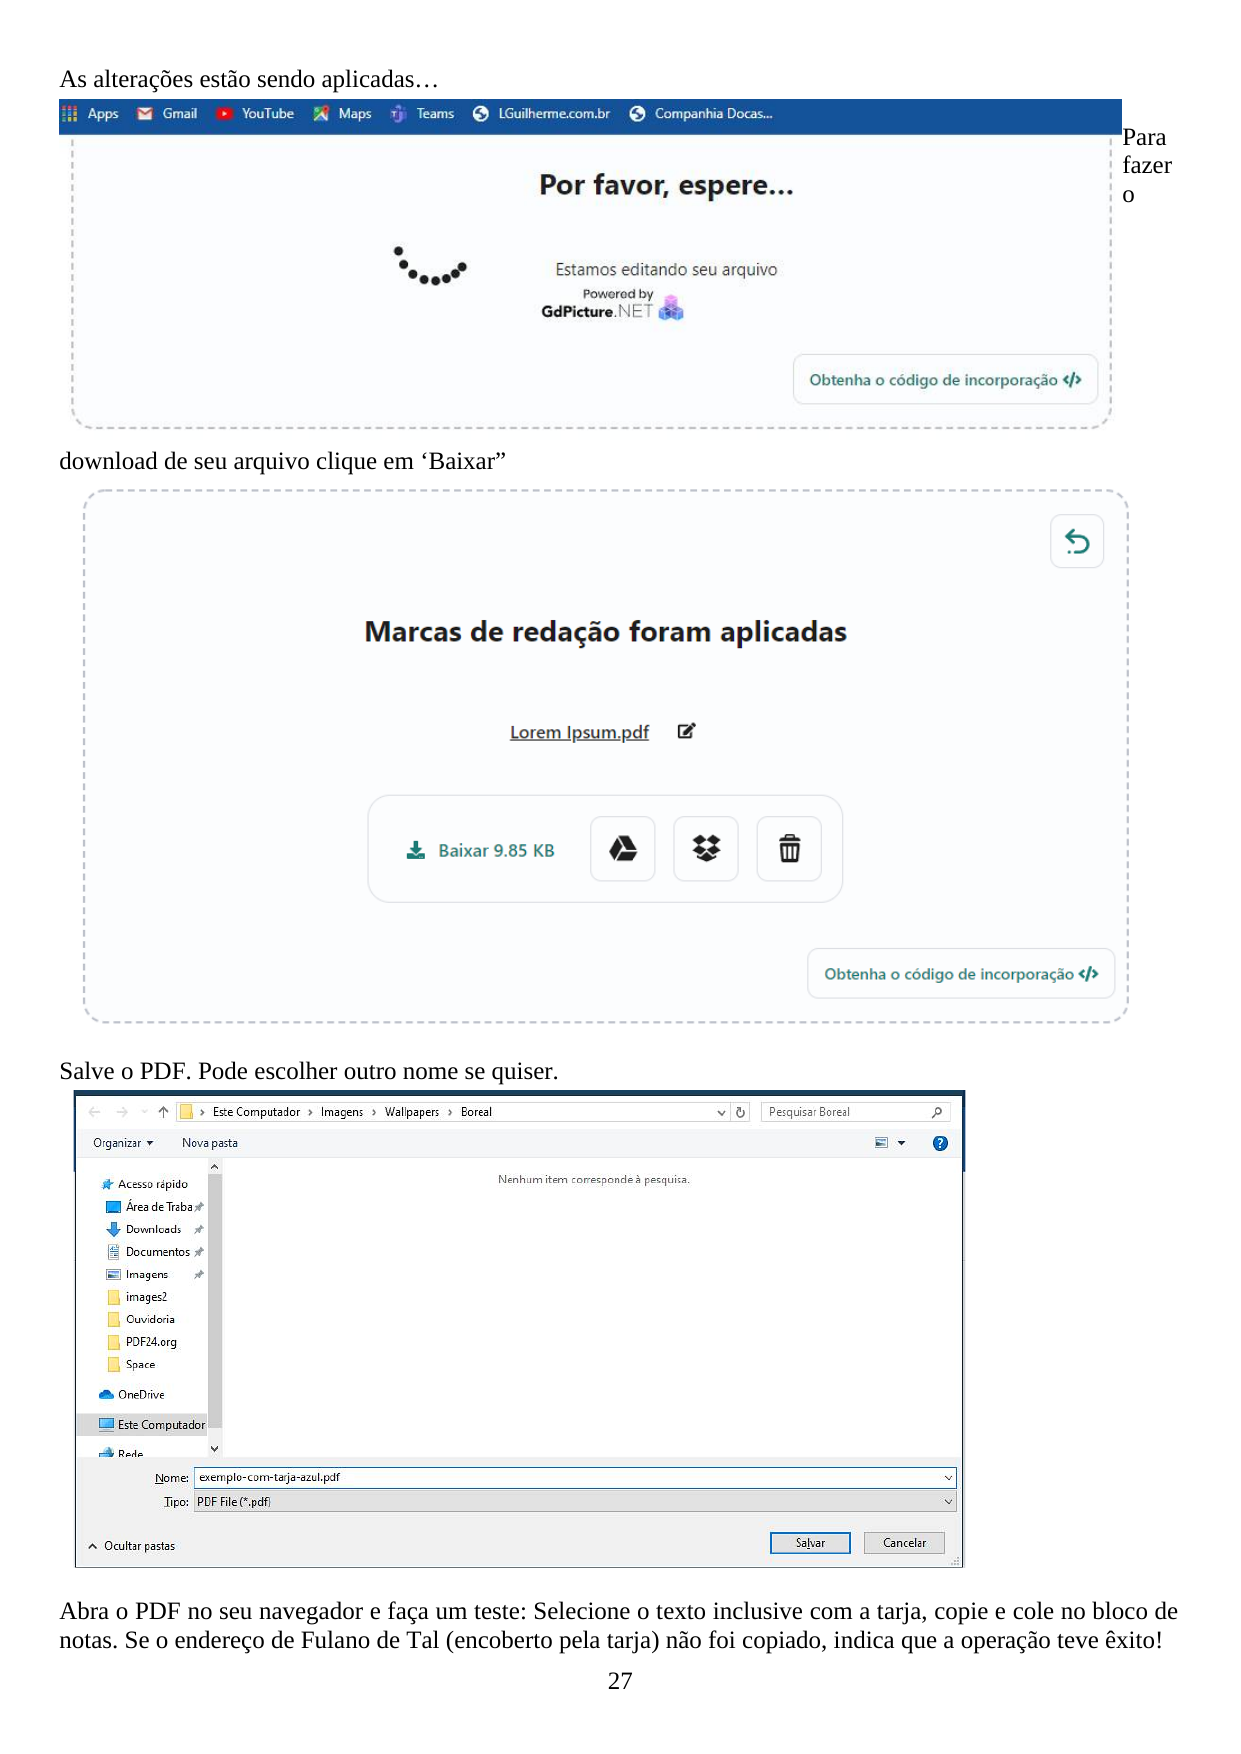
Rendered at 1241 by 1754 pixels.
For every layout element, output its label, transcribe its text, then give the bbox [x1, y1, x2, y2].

text Para fazer o download de seu arquivo clique em ‘Baixar” [59, 122, 1181, 474]
text Abra o PDF no seu navegador e faça um teste: Selecione o texto inclusive com a tarja, copie e cole no bloco de notas. Se o endereço de Fulano de Tal (encoberto pela tarja) não foi copiado, indica que a operação teve êxito! [59, 1596, 1181, 1654]
picture [59, 99, 1122, 446]
text Salve o PDF. Pode escolher outro nome se quiser. [59, 1056, 1181, 1085]
picture [73, 1090, 966, 1568]
picture [74, 487, 1138, 1028]
text As alterações estão sendo aplicadas… [59, 64, 1181, 93]
